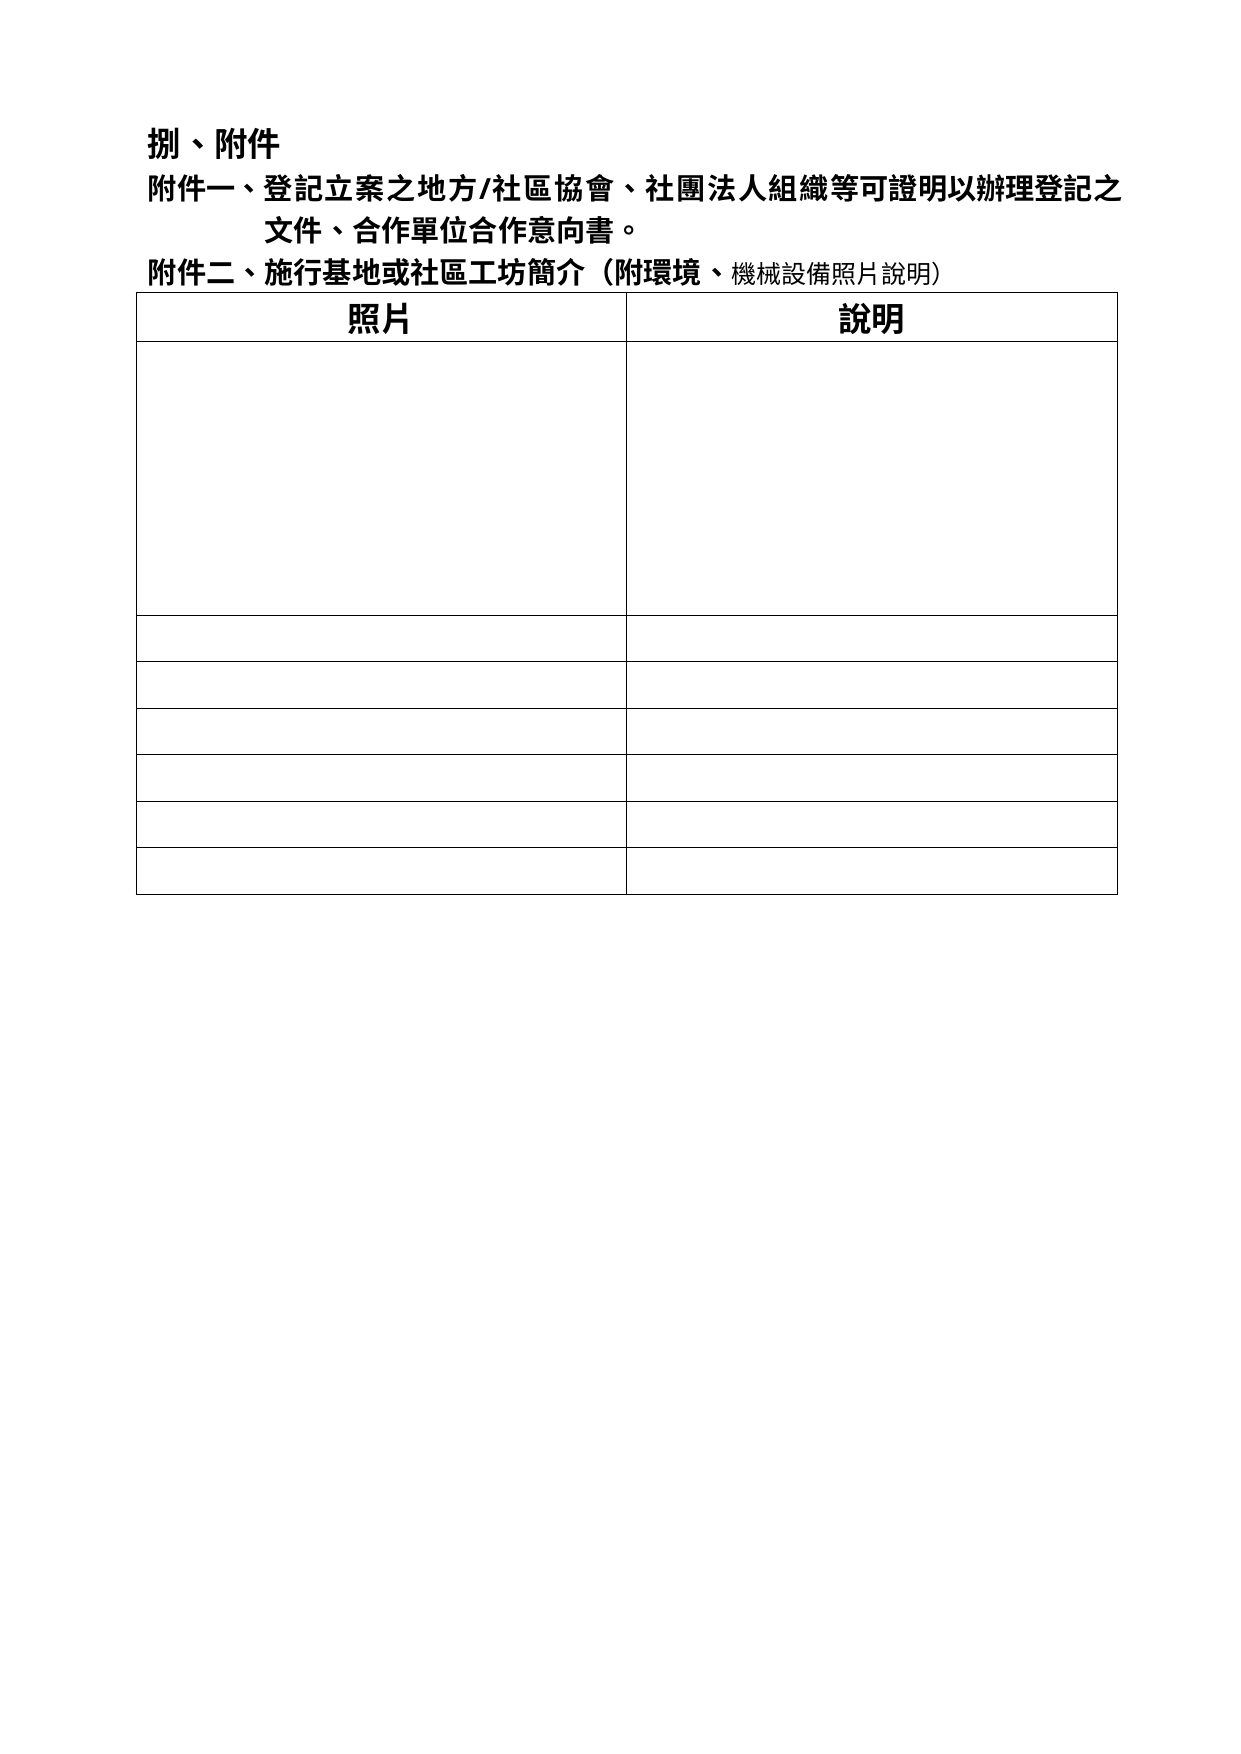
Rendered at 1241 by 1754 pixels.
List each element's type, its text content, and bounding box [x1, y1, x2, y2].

table_cell [627, 342, 1117, 615]
table_cell [627, 709, 1117, 754]
table_cell [627, 755, 1117, 801]
table_cell [137, 755, 626, 801]
table_cell [137, 662, 626, 708]
table_cell [627, 848, 1117, 893]
table_header 說明 [627, 293, 1117, 341]
table_header 照片 [137, 293, 626, 341]
text 捌、附件 [148, 118, 1122, 166]
table_cell [137, 342, 626, 615]
table_cell [627, 616, 1117, 661]
text 附件一、登記立案之地方/社區協會、社團法人組織等可證明以辦理登記之文件、合作單位合作意向書。 [148, 166, 1122, 250]
table_cell [137, 709, 626, 754]
table_cell [627, 802, 1117, 847]
table_cell [137, 616, 626, 661]
table_cell [627, 662, 1117, 708]
text 附件二、施行基地或社區工坊簡介（附環境、機械設備照片說明） [148, 250, 1122, 292]
table_cell [137, 848, 626, 893]
table_cell [137, 802, 626, 847]
